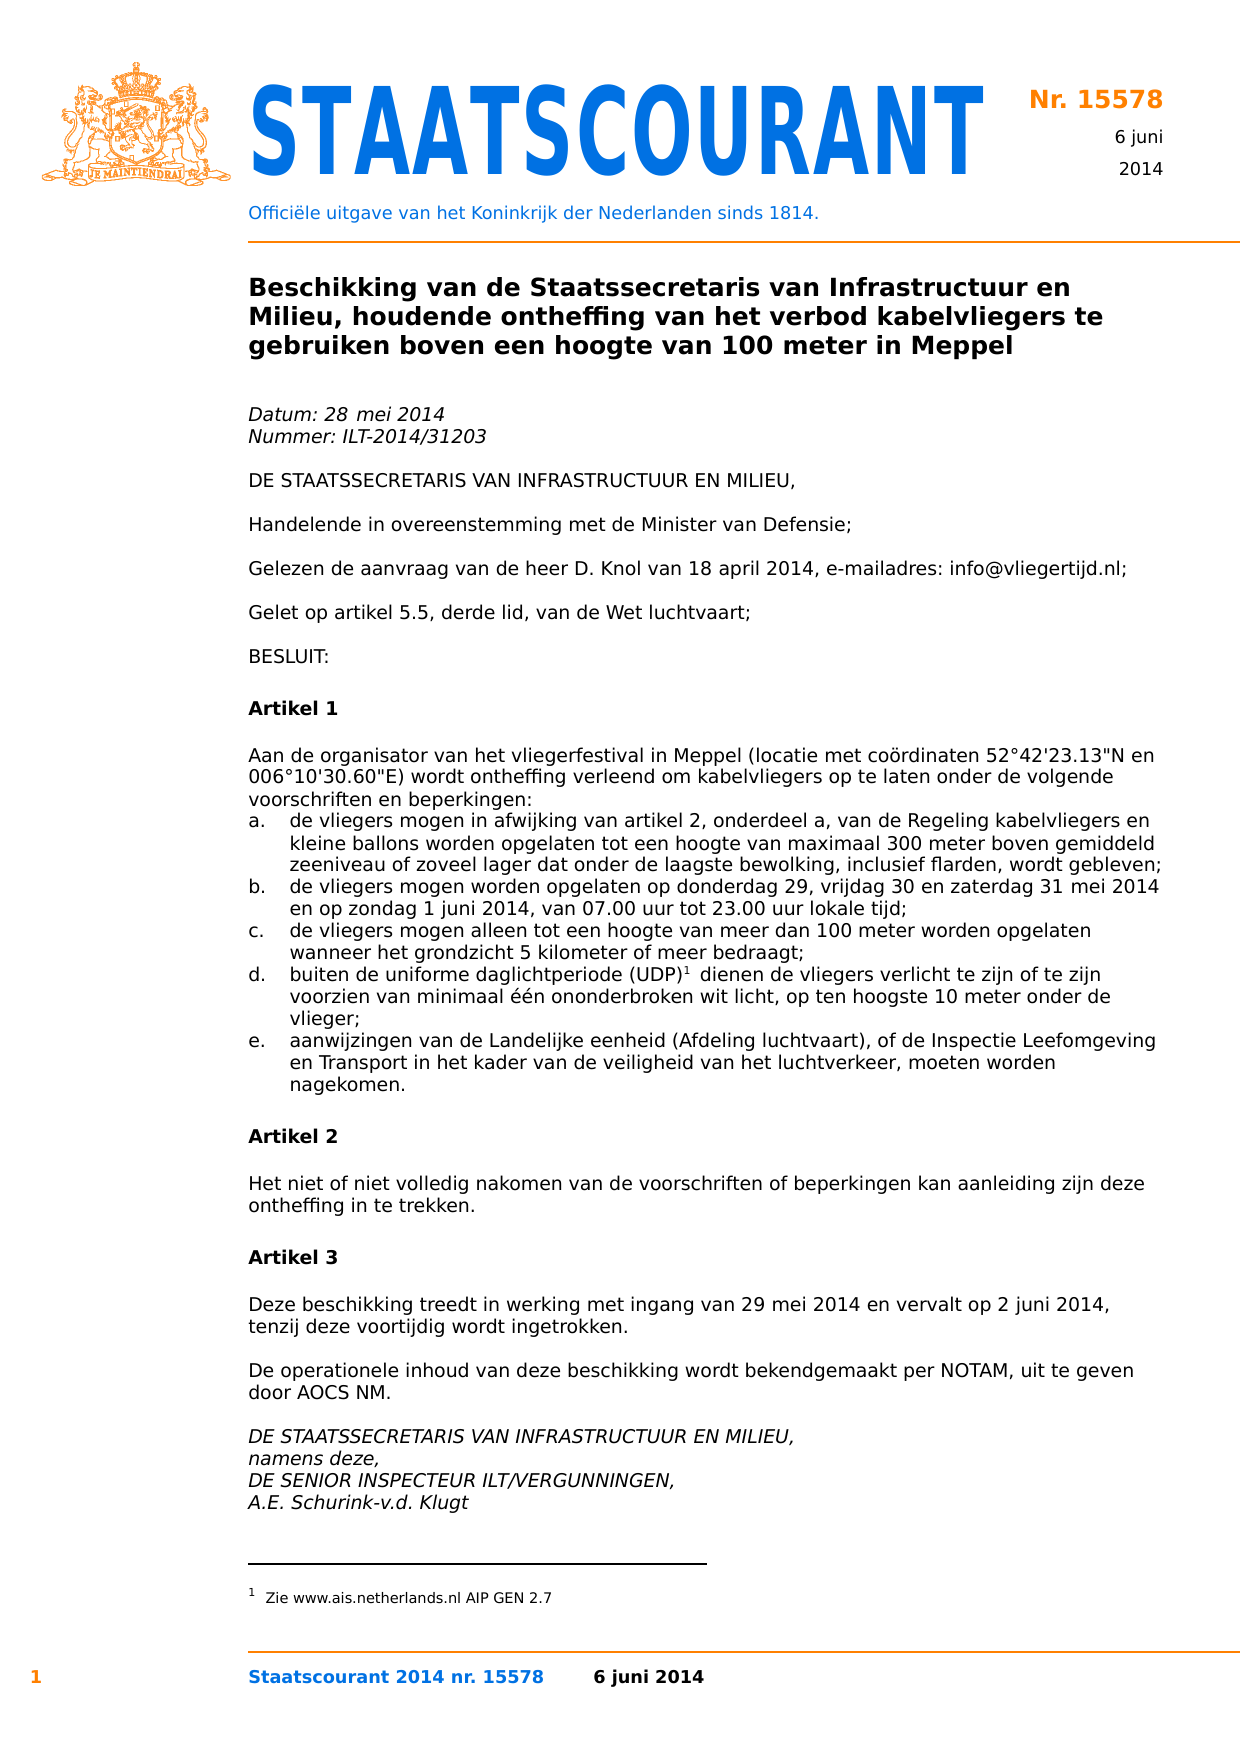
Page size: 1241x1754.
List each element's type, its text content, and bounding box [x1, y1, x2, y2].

subtitle Artikel 2 [248, 1126, 1163, 1148]
text Aan de organisator van het vliegerfestival in Meppel (locatie met coördinaten 52°42'23.13"N en 006°10'30.60"E) wordt ontheffing verleend om kabelvliegers op te laten onder de volgende voorschriften en beperkingen: [248, 744, 1163, 810]
text b. de vliegers mogen worden opgelaten op donderdag 29, vrijdag 30 en zaterdag 31 mei 2014 en op zondag 1 juni 2014, van 07.00 uur tot 23.00 uur lokale tijd; [248, 876, 1163, 920]
table_cell 2014 [998, 153, 1240, 203]
subtitle Beschikking van de Staatssecretaris van Infrastructuur en Milieu, houdende ontheffing van het verbod kabelvliegers te gebruiken boven een hoogte van 100 meter in Meppel [248, 273, 1163, 361]
subtitle Artikel 1 [248, 697, 1163, 719]
text Zie www.ais.netherlands.nl AIP GEN 2.7 [248, 1586, 1163, 1608]
text c. de vliegers mogen alleen tot een hoogte van meer dan 100 meter worden opgelaten wanneer het grondzicht 5 kilometer of meer bedraagt; [248, 920, 1163, 964]
text Datum: 28 mei 2014 [248, 404, 1163, 426]
text BESLUIT: [248, 646, 1163, 667]
text Deze beschikking treedt in werking met ingang van 29 mei 2014 en vervalt op 2 juni 2014, tenzij deze voortijdig wordt ingetrokken. [248, 1294, 1163, 1338]
text Nummer: ILT-2014/31203 [248, 426, 1163, 448]
text d. buiten de uniforme daglichtperiode (UDP) dienen de vliegers verlicht te zijn of te zijn voorzien van minimaal één ononderbroken wit licht, op ten hoogste 10 meter onder de vlieger; [248, 964, 1163, 1030]
subtitle Artikel 3 [248, 1247, 1163, 1269]
text Handelende in overeenstemming met de Minister van Defensie; [248, 514, 1163, 536]
text e. aanwijzingen van de Landelijke eenheid (Afdeling luchtvaart), of de Inspectie Leefomgeving en Transport in het kader van de veiligheid van het luchtverkeer, moeten worden nagekomen. [248, 1030, 1163, 1096]
table_header Nr. 15578 [998, 62, 1240, 121]
table_cell 6 juni [998, 121, 1240, 153]
text De operationele inhoud van deze beschikking wordt bekendgemaakt per NOTAM, uit te geven door AOCS NM. [248, 1360, 1163, 1404]
text DE STAATSSECRETARIS VAN INFRASTRUCTUUR EN MILIEU, namens deze, DE SENIOR INSPECTEUR ILT/VERGUNNINGEN, A.E. Schurink-v.d. Klugt [248, 1426, 1163, 1514]
text a. de vliegers mogen in afwijking van artikel 2, onderdeel a, van de Regeling kabelvliegers en kleine ballons worden opgelaten tot een hoogte van maximaal 300 meter boven gemiddeld zeeniveau of zoveel lager dat onder de laagste bewolking, inclusief flarden, wordt gebleven; [248, 810, 1163, 876]
picture [41, 62, 231, 186]
table_header [25, 62, 248, 241]
text Gelezen de aanvraag van de heer D. Knol van 18 april 2014, e-mailadres: info@vliegertijd.nl; [248, 558, 1163, 580]
table_header STAATSCOURANT [248, 62, 998, 203]
text DE STAATSSECRETARIS VAN INFRASTRUCTUUR EN MILIEU, [248, 470, 1163, 492]
text Het niet of niet volledig nakomen van de voorschriften of beperkingen kan aanleiding zijn deze ontheffing in te trekken. [248, 1173, 1163, 1217]
text Gelet op artikel 5.5, derde lid, van de Wet luchtvaart; [248, 602, 1163, 624]
table_cell Officiële uitgave van het Koninkrijk der Nederlanden sinds 1814. [248, 203, 1240, 241]
